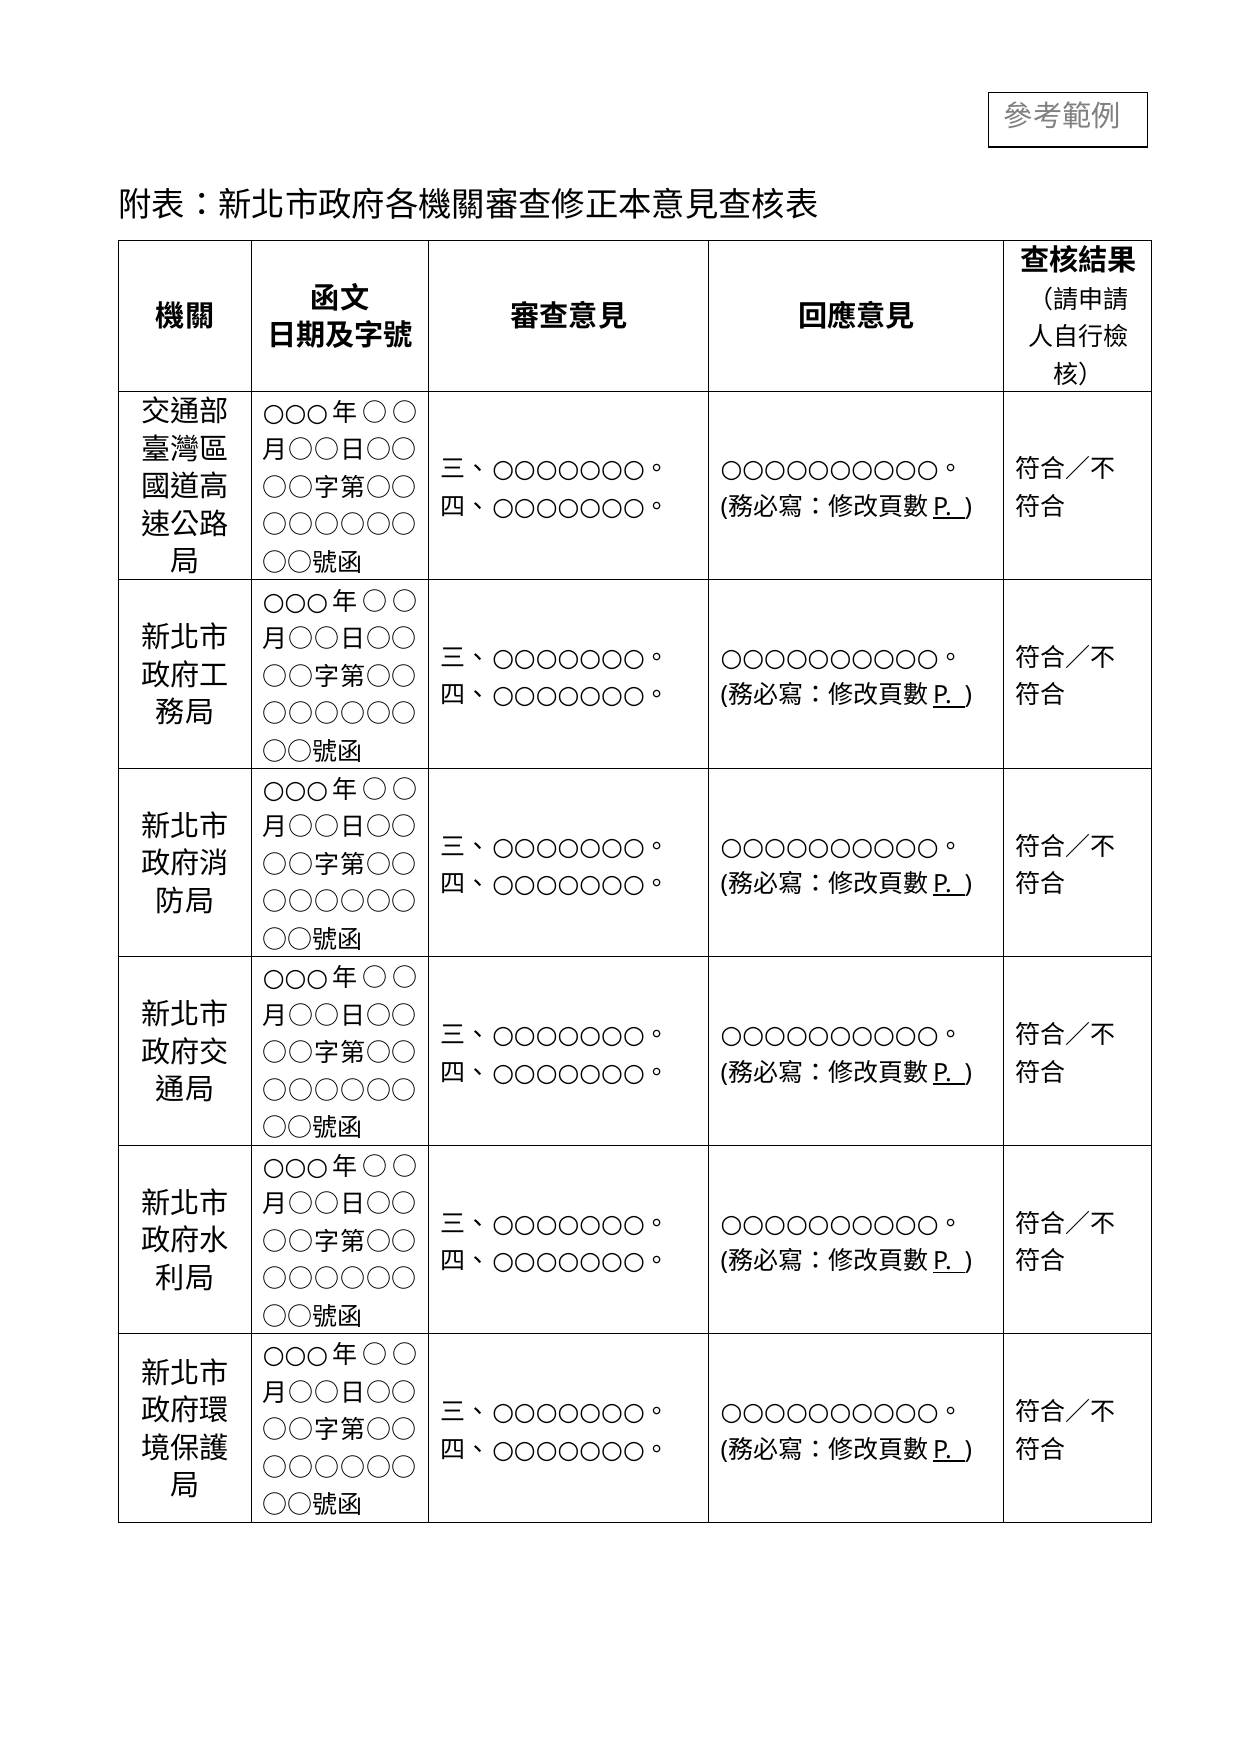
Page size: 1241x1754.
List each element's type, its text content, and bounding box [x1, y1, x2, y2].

table_cell ○○○○○○○○○○。 (務必寫：修改頁數P. ) [709, 769, 1003, 956]
table_cell 符合／不符合 [1004, 1146, 1151, 1333]
table_cell ○○○○○○○○○○。 (務必寫：修改頁數P. ) [709, 1334, 1003, 1522]
table_header 審查意見 [429, 241, 708, 391]
table_cell ○○○○○○○。 ○○○○○○○。 [429, 1334, 708, 1522]
table_cell 新北市政府工務局 [119, 580, 251, 768]
table_cell 符合／不符合 [1004, 957, 1151, 1145]
table_cell 新北市政府環境保護局 [119, 1334, 251, 1522]
table_cell ○○○年○○月○○日○○○○字第○○○○○○○○○○號函 [252, 1334, 428, 1522]
text 參考範例 [1004, 100, 1133, 133]
table_header 查核結果（請申請人自行檢核） [1004, 241, 1151, 391]
table_cell 交通部臺灣區國道高速公路局 [119, 392, 251, 579]
table_cell 符合／不符合 [1004, 769, 1151, 956]
table_cell ○○○○○○○。 ○○○○○○○。 [429, 1146, 708, 1333]
table_header 機關 [119, 241, 251, 391]
table_cell ○○○年○○月○○日○○○○字第○○○○○○○○○○號函 [252, 392, 428, 579]
table_header 函文 日期及字號 [252, 241, 428, 391]
table_cell 符合／不符合 [1004, 392, 1151, 579]
table_header 回應意見 [709, 241, 1003, 391]
table_cell ○○○○○○○。 ○○○○○○○。 [429, 392, 708, 579]
table_cell 符合／不符合 [1004, 1334, 1151, 1522]
text 附表：新北市政府各機關審查修正本意見查核表 [118, 164, 1152, 239]
table_cell ○○○○○○○。 ○○○○○○○。 [429, 957, 708, 1145]
table_cell ○○○○○○○。 ○○○○○○○。 [429, 769, 708, 956]
table_cell ○○○年○○月○○日○○○○字第○○○○○○○○○○號函 [252, 1146, 428, 1333]
table_cell ○○○○○○○○○○。 (務必寫：修改頁數P. ) [709, 392, 1003, 579]
table_cell ○○○○○○○○○○。 (務必寫：修改頁數P. ) [709, 957, 1003, 1145]
table_cell ○○○○○○○。 ○○○○○○○。 [429, 580, 708, 768]
table_cell ○○○年○○月○○日○○○○字第○○○○○○○○○○號函 [252, 580, 428, 768]
table_cell 新北市政府消防局 [119, 769, 251, 956]
table_cell ○○○○○○○○○○。 (務必寫：修改頁數P. ) [709, 580, 1003, 768]
table_cell 符合／不符合 [1004, 580, 1151, 768]
table_cell ○○○年○○月○○日○○○○字第○○○○○○○○○○號函 [252, 769, 428, 956]
table_cell 新北市政府水利局 [119, 1146, 251, 1333]
table_cell 新北市政府交通局 [119, 957, 251, 1145]
table_cell ○○○○○○○○○○。 (務必寫：修改頁數P. ) [709, 1146, 1003, 1333]
table_cell ○○○年○○月○○日○○○○字第○○○○○○○○○○號函 [252, 957, 428, 1145]
